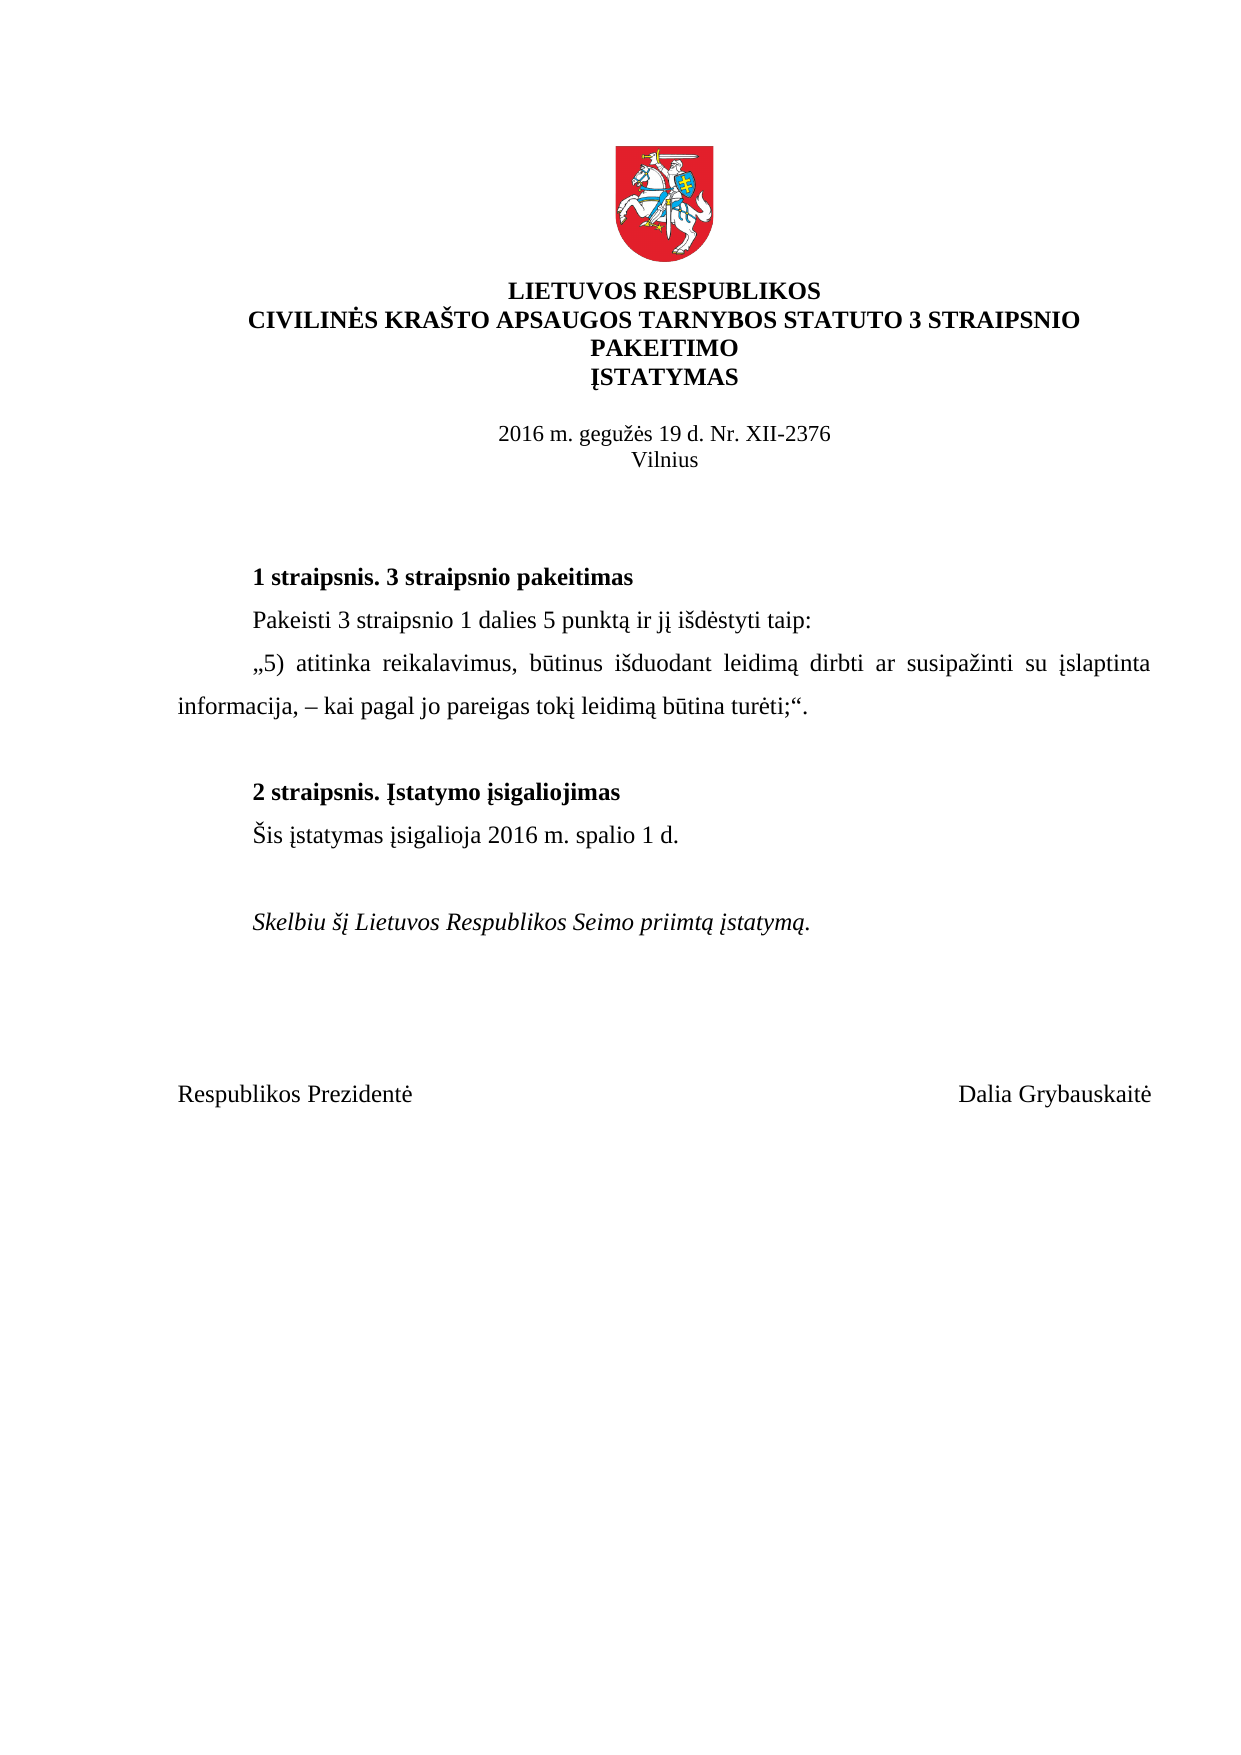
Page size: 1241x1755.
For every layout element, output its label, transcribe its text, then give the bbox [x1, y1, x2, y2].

text Pakeisti 3 straipsnio 1 dalies 5 punktą ir jį išdėstyti taip: [177, 605, 1152, 633]
text LIETUVOS RESPUBLIKOS [177, 276, 1152, 305]
text Respublikos Prezidentė Dalia Grybauskaitė [177, 1079, 1152, 1108]
text 2016 m. gegužės 19 d. Nr. XII-2376 [177, 420, 1152, 446]
text 1 straipsnis. 3 straipsnio pakeitimas [177, 562, 1152, 590]
text Skelbiu šį Lietuvos Respublikos Seimo priimtą įstatymą. [177, 907, 1152, 935]
text Vilnius [177, 446, 1152, 472]
text ĮSTATYMAS [177, 362, 1152, 391]
text 2 straipsnis. Įstatymo įsigaliojimas [177, 777, 1152, 806]
text CIVILINĖS KRAŠTO APSAUGOS TARNYBOS STATUTO 3 STRAIPSNIO PAKEITIMO [177, 305, 1152, 362]
text Šis įstatymas įsigalioja 2016 m. spalio 1 d. [177, 820, 1152, 849]
text „5) atitinka reikalavimus, būtinus išduodant leidimą dirbti ar susipažinti su įslaptinta informacija, – kai pagal jo pareigas tokį leidimą būtina turėti;“. [177, 648, 1152, 720]
